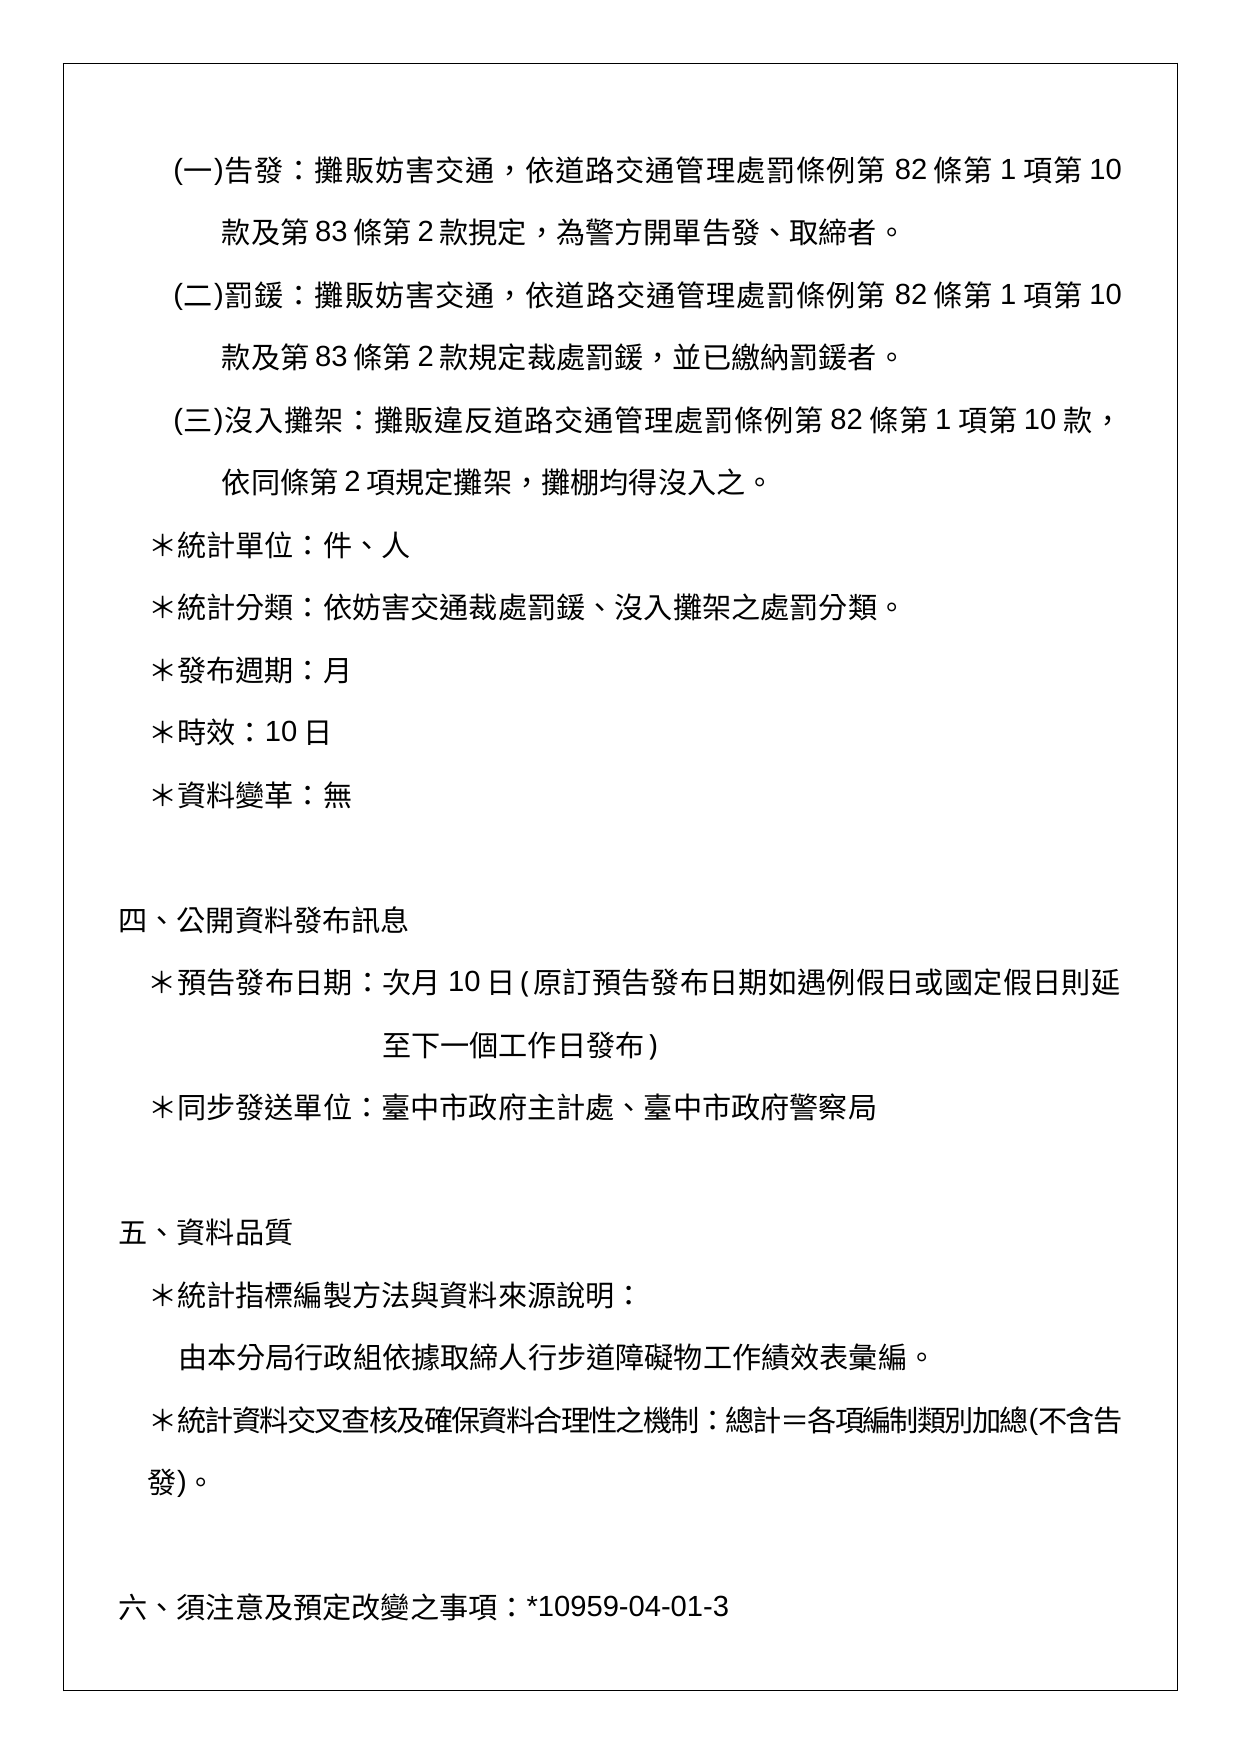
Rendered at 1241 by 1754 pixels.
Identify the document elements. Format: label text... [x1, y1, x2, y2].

text (一)告發：攤販妨害交通，依道路交通管理處罰條例第82條第1項第10款及第83條第2款挸定，為警方開單告發、取締者。 [173, 127, 1122, 252]
text ＊時效：10日 [148, 689, 1122, 752]
text ＊資料變革：無 [148, 752, 1122, 814]
text (二)罰鍰：攤販妨害交通，依道路交通管理處罰條例第82條第1項第10款及第83條第2款規定裁處罰鍰，並已繳納罰鍰者。 [173, 252, 1122, 377]
text ＊統計分類：依妨害交通裁處罰鍰、沒入攤架之處罰分類。 [148, 564, 1122, 627]
text 由本分局行政組依據取締人行步道障礙物工作績效表彙編。 [178, 1314, 1122, 1377]
text ＊同步發送單位：臺中市政府主計處、臺中市政府警察局 [148, 1064, 1122, 1127]
text 五、資料品質 [118, 1189, 1122, 1252]
text ＊發布週期：月 [148, 627, 1122, 689]
text ＊統計單位：件、人 [148, 502, 1122, 564]
text ＊統計指標編製方法與資料來源說明： [148, 1252, 1122, 1314]
text 六、須注意及預定改變之事項：*10959-04-01-3 [118, 1564, 1122, 1627]
text (三)沒入攤架：攤販違反道路交通管理處罰條例第82條第1項第10款，依同條第2項規定攤架，攤棚均得沒入之。 [173, 377, 1122, 502]
text ＊統計資料交叉查核及確保資料合理性之機制：總計＝各項編制類別加總(不含告發)。 [148, 1377, 1122, 1502]
text 四、公開資料發布訊息 [118, 877, 1122, 939]
text ＊預告發布日期：次月10日(原訂預告發布日期如遇例假日或國定假日則延至下一個工作日發布) [148, 939, 1122, 1064]
